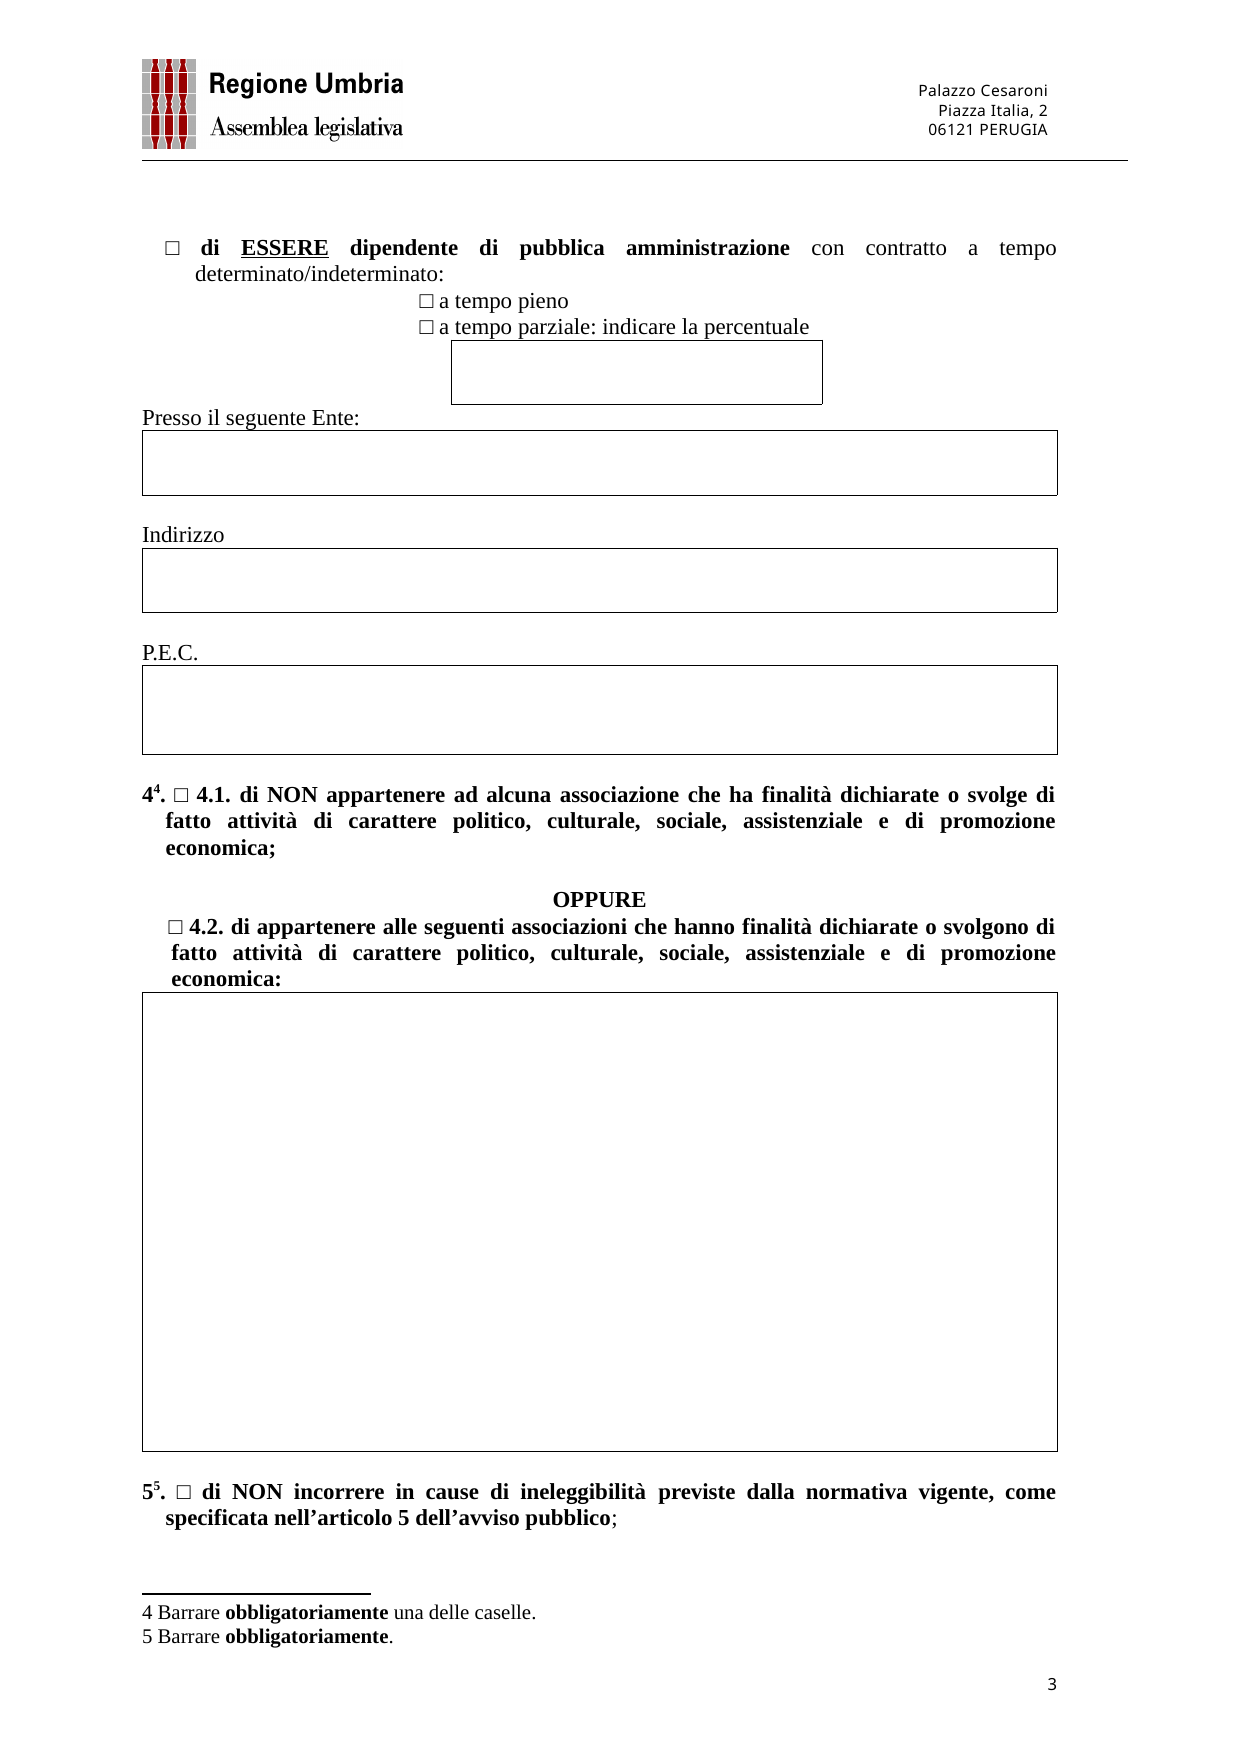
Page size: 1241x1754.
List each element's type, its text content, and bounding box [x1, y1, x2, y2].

table_header [143, 993, 1057, 1451]
table_header [452, 341, 822, 404]
text □ a tempo pieno [419, 287, 1057, 313]
text Barrare obbligatoriamente una delle caselle. [142, 1600, 1057, 1624]
text OPPURE [142, 886, 1057, 913]
text Indirizzo [142, 521, 1057, 548]
text □ di ESSERE dipendente di pubblica amministrazione con contratto a tempo determinato/indeterminato: [165, 234, 1057, 287]
text □ a tempo parziale: indicare la percentuale [419, 313, 1057, 339]
table_header [143, 549, 1057, 612]
table_header [143, 431, 1057, 495]
text Presso il seguente Ente: [142, 404, 1057, 430]
text □ 4.2. di appartenere alle seguenti associazioni che hanno finalità dichiarate o svolgono di fatto attività di carattere politico, culturale, sociale, assistenziale e di promozione economica: [148, 913, 1057, 992]
table_header [143, 666, 1057, 754]
text 4. □ 4.1. di NON appartenere ad alcuna associazione che ha finalità dichiarate o svolge di fatto attività di carattere politico, culturale, sociale, assistenziale e di promozione economica; [142, 781, 1057, 860]
text P.E.C. [142, 639, 1057, 665]
text 5. □ di NON incorrere in cause di ineleggibilità previste dalla normativa vigente, come specificata nell’articolo 5 dell’avviso pubblico; [142, 1478, 1057, 1531]
text Barrare obbligatoriamente. [142, 1624, 1057, 1648]
picture [143, 59, 402, 149]
